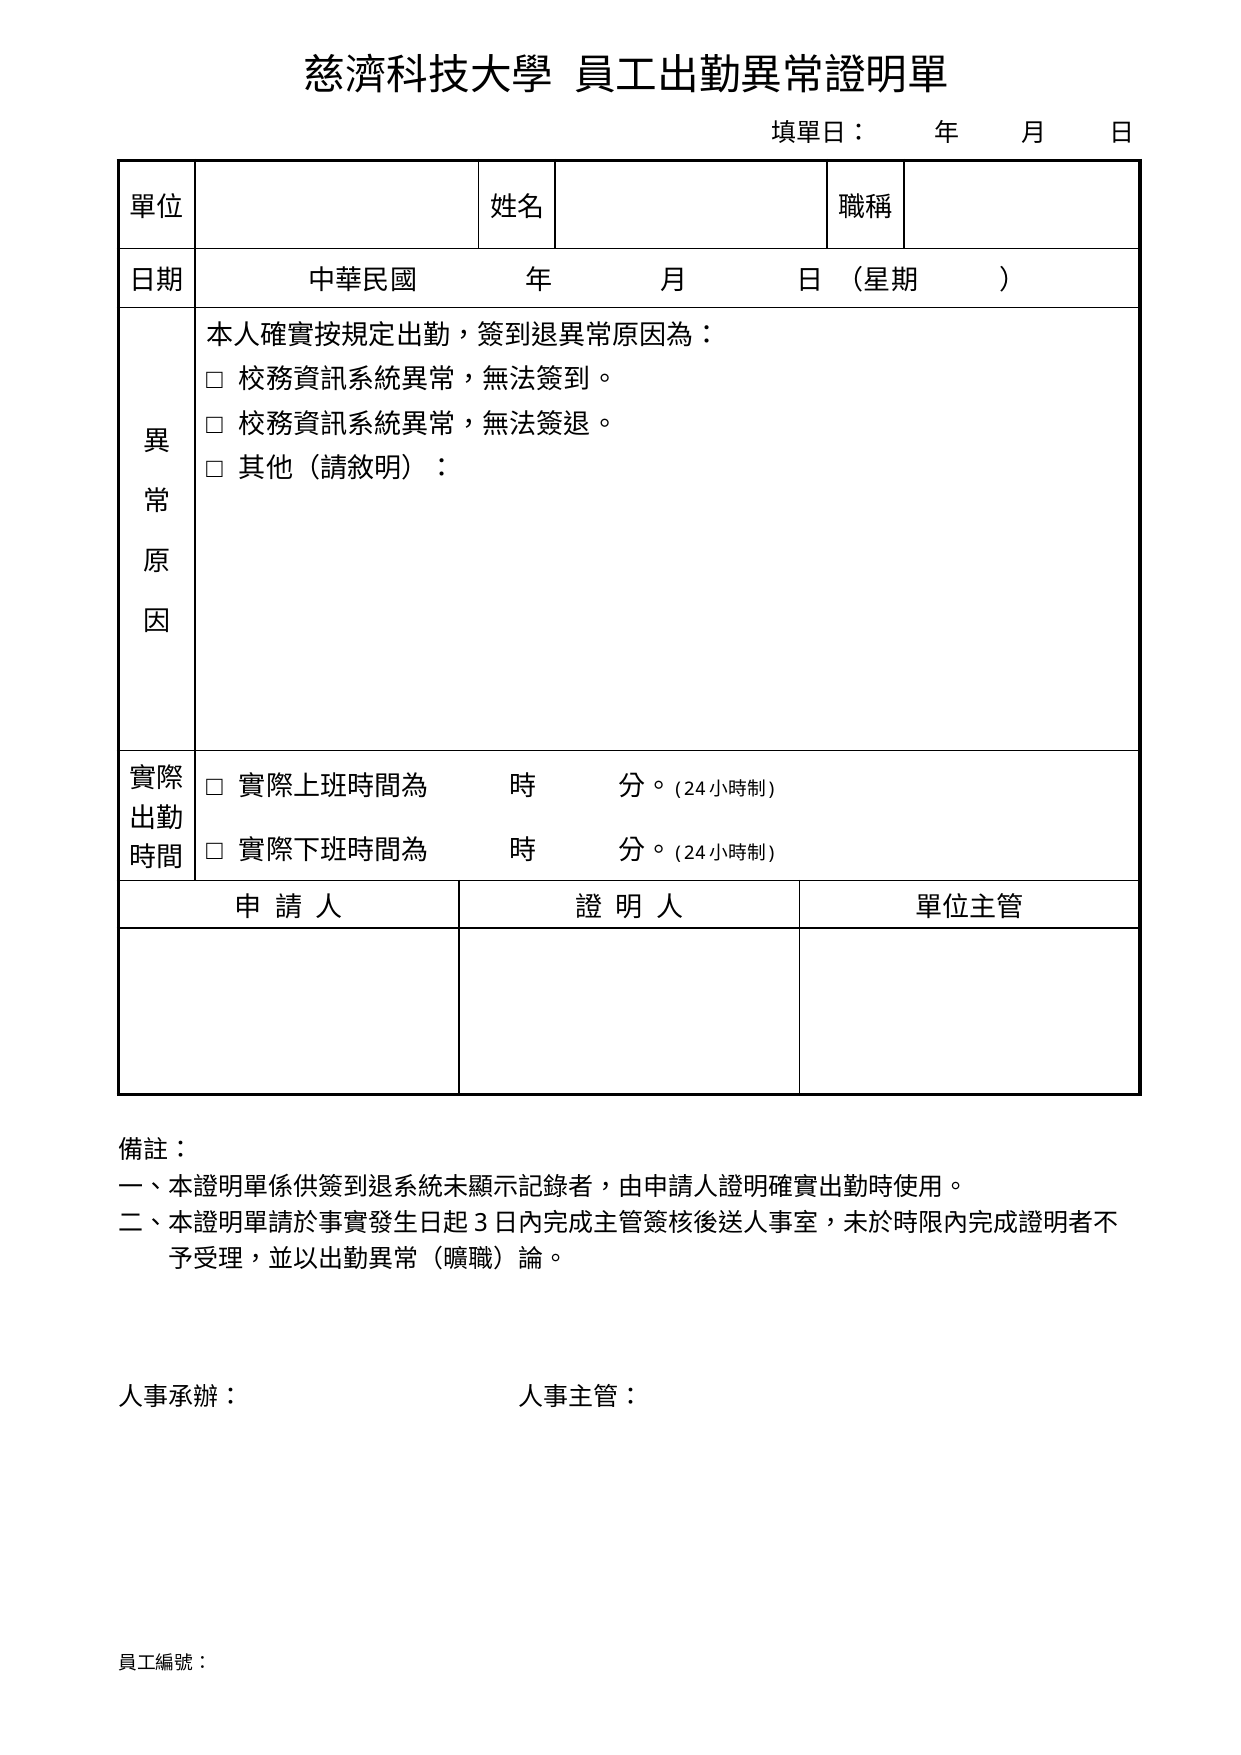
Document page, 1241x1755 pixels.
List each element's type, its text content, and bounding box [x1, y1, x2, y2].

text 備註： [118, 1130, 1134, 1166]
table_header [196, 162, 478, 247]
text 填單日： 年 月 日 [118, 112, 1134, 148]
table_cell [460, 929, 799, 1092]
table_cell 本人確實按規定出勤，簽到退異常原因為： □ 校務資訊系統異常，無法簽到。 □ 校務資訊系統異常，無法簽退。 □ 其他（請敘明）： [196, 308, 1138, 749]
table_cell 實際出勤時間 [120, 751, 194, 880]
text 予受理，並以出勤異常（曠職）論。 [168, 1238, 1134, 1275]
text 慈濟科技大學 員工出勤異常證明單 [118, 41, 1134, 102]
text 二、本證明單請於事實發生日起3日內完成主管簽核後送人事室，未於時限內完成證明者不 [118, 1202, 1134, 1238]
table_cell [800, 929, 1138, 1092]
table_cell □ 實際上班時間為 時 分。(24小時制) □ 實際下班時間為 時 分。(24小時制) [196, 751, 1138, 880]
table_header 單位 [120, 162, 194, 247]
table_header [905, 162, 1138, 247]
table_cell [120, 929, 458, 1092]
table_cell 單位主管 [800, 881, 1138, 927]
text 人事承辦： 人事主管： [118, 1377, 1134, 1413]
table_header [556, 162, 826, 247]
table_header 姓名 [479, 162, 554, 247]
table_cell 申 請 人 [120, 881, 458, 927]
table_cell 異 常 原 因 [120, 308, 194, 749]
table_cell 中華民國 年 月 日 （星期 ） [196, 249, 1138, 306]
table_cell 日期 [120, 249, 194, 306]
table_cell 證 明 人 [460, 881, 799, 927]
text 一、本證明單係供簽到退系統未顯示記錄者，由申請人證明確實出勤時使用。 [118, 1166, 1134, 1202]
table_header 職稱 [828, 162, 903, 247]
